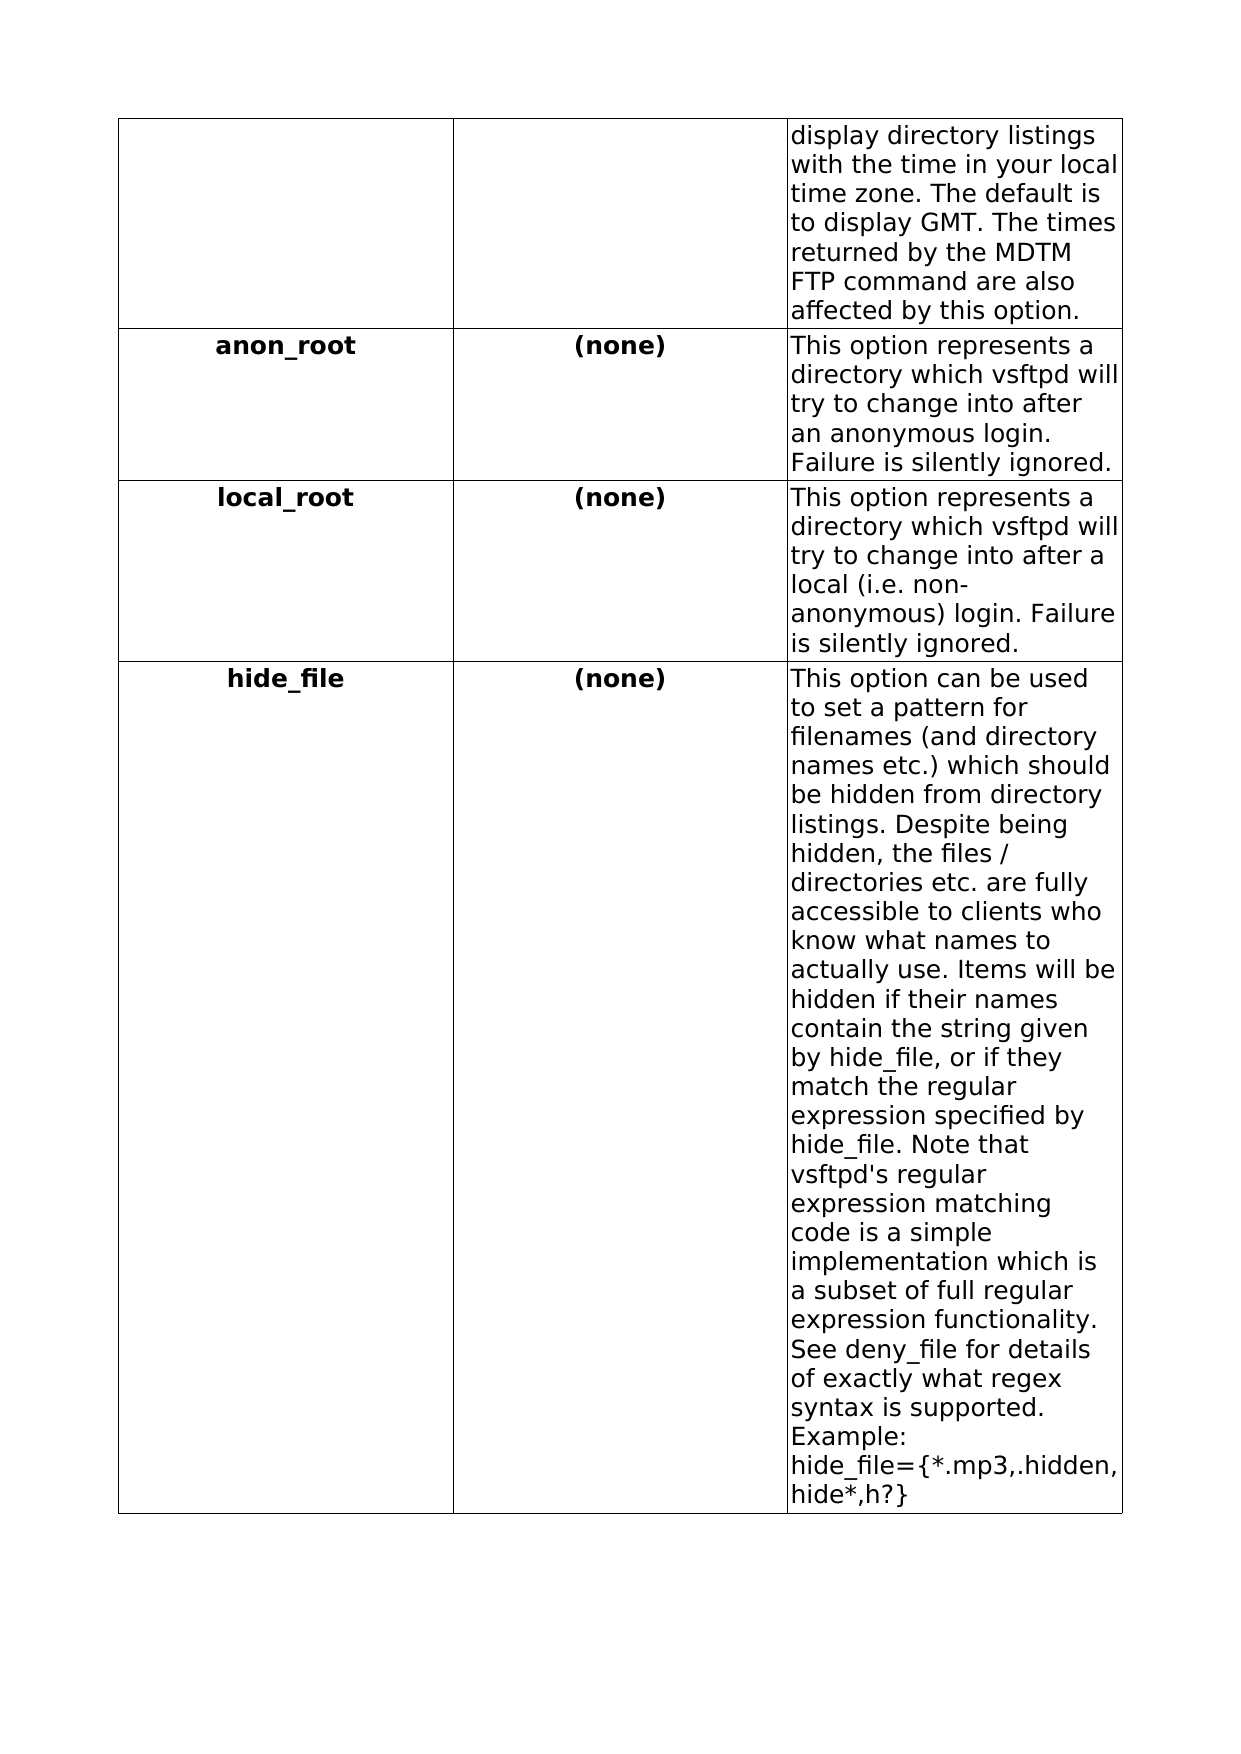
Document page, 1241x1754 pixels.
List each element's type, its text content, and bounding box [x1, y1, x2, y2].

table_cell (none) [454, 481, 787, 661]
table_cell hide_file [119, 662, 453, 1513]
table_cell anon_root [119, 329, 453, 480]
table_cell display directory listings with the time in your local time zone. The default is to display GMT. The times returned by the MDTM FTP command are also affected by this option. [788, 119, 1122, 328]
table_cell This option represents a directory which vsftpd will try to change into after an anonymous login. Failure is silently ignored. [788, 329, 1122, 480]
table_cell local_root [119, 481, 453, 661]
table_cell (none) [454, 662, 787, 1513]
table_cell This option can be used to set a pattern for filenames (and directory names etc.) which should be hidden from directory listings. Despite being hidden, the files / directories etc. are fully accessible to clients who know what names to actually use. Items will be hidden if their names contain the string given by hide_file, or if they match the regular expression specified by hide_file. Note that vsftpd's regular expression matching code is a simple implementation which is a subset of full regular expression functionality. See deny_file for details of exactly what regex syntax is supported. Example: hide_file={*.mp3,.hidden,hide*,h?} [788, 662, 1122, 1513]
table_cell [119, 119, 453, 328]
table_cell (none) [454, 329, 787, 480]
table_cell [454, 119, 787, 328]
table_cell This option represents a directory which vsftpd will try to change into after a local (i.e. non-anonymous) login. Failure is silently ignored. [788, 481, 1122, 661]
